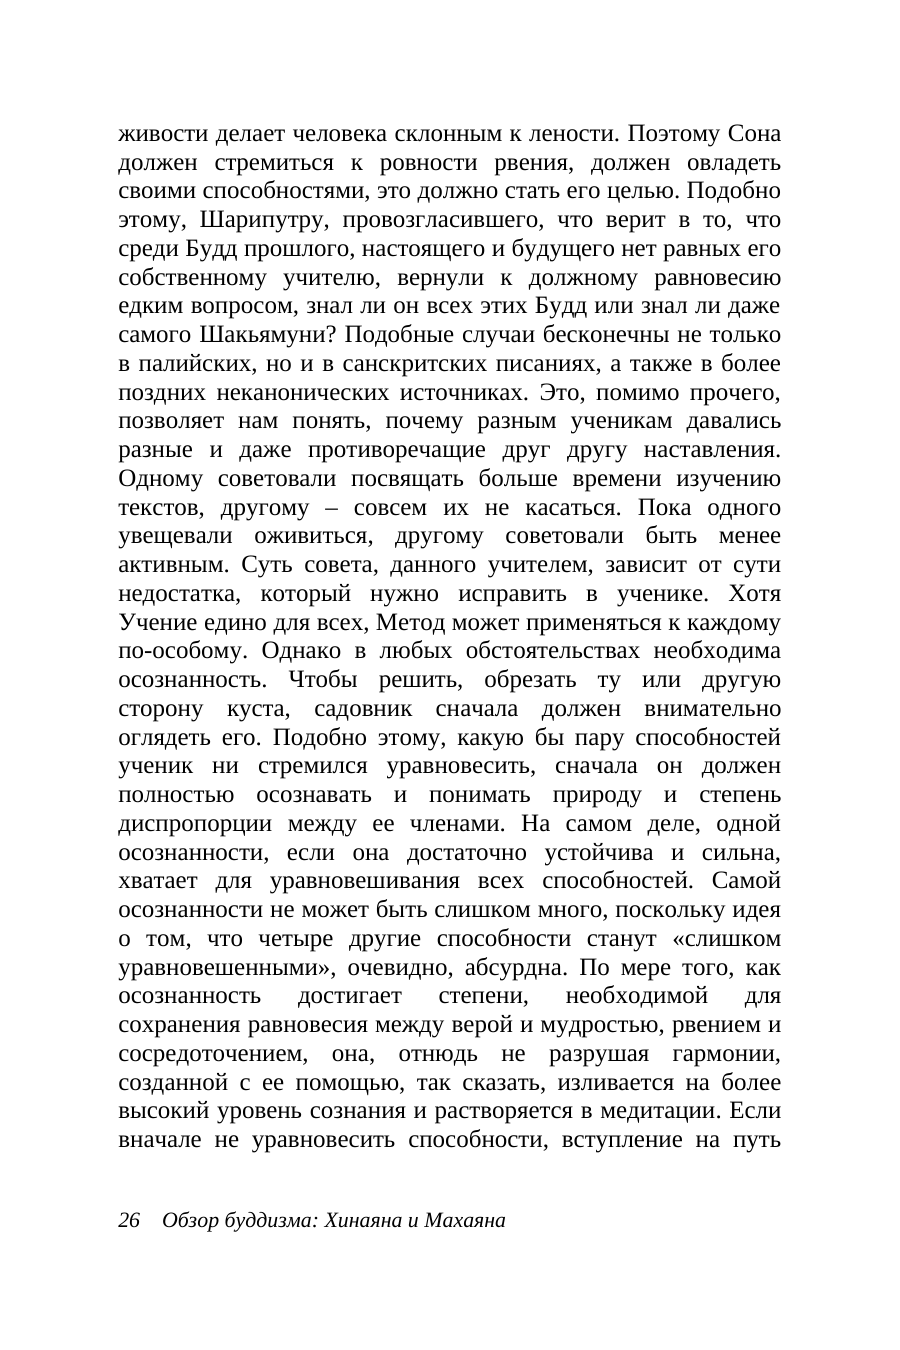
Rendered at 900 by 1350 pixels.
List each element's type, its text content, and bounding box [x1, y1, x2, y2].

text живости делает человека склонным к лености. Поэтому Сона должен стремиться к ровности рвения, должен овладеть своими способностями, это должно стать его целью. Подобно этому, Шарипутру, провозгласившего, что верит в то, что среди Будд прошлого, настоящего и будущего нет равных его собственному учителю, вернули к должному равновесию едким вопросом, знал ли он всех этих Будд или знал ли даже самого Шакьямуни? Подобные случаи бесконечны не только в палийских, но и в санскритских писаниях, а также в более поздних неканонических источниках. Это, помимо прочего, позволяет нам понять, почему разным ученикам давались разные и даже противоречащие друг другу наставления. Одному советовали посвящать больше времени изучению текстов, другому – совсем их не касаться. Пока одного увещевали оживиться, другому советовали быть менее активным. Суть совета, данного учителем, зависит от сути недостатка, который нужно исправить в ученике. Хотя Учение едино для всех, Метод может применяться к каждому по-особому. Однако в любых обстоятельствах необходима осознанность. Чтобы решить, обрезать ту или другую сторону куста, садовник сначала должен внимательно оглядеть его. Подобно этому, какую бы пару способностей ученик ни стремился уравновесить, сначала он должен полностью осознавать и понимать природу и степень диспропорции между ее членами. На самом деле, одной осознанности, если она достаточно устойчива и сильна, хватает для уравновешивания всех способностей. Самой осознанности не может быть слишком много, поскольку идея о том, что четыре другие способности станут «слишком уравновешенными», очевидно, абсурдна. По мере того, как осознанность достигает степени, необходимой для сохранения равновесия между верой и мудростью, рвением и сосредоточением, она, отнюдь не разрушая гармонии, созданной с ее помощью, так сказать, изливается на более высокий уровень сознания и растворяется в медитации. Если вначале не уравновесить способности, вступление на путь [118, 118, 782, 1153]
